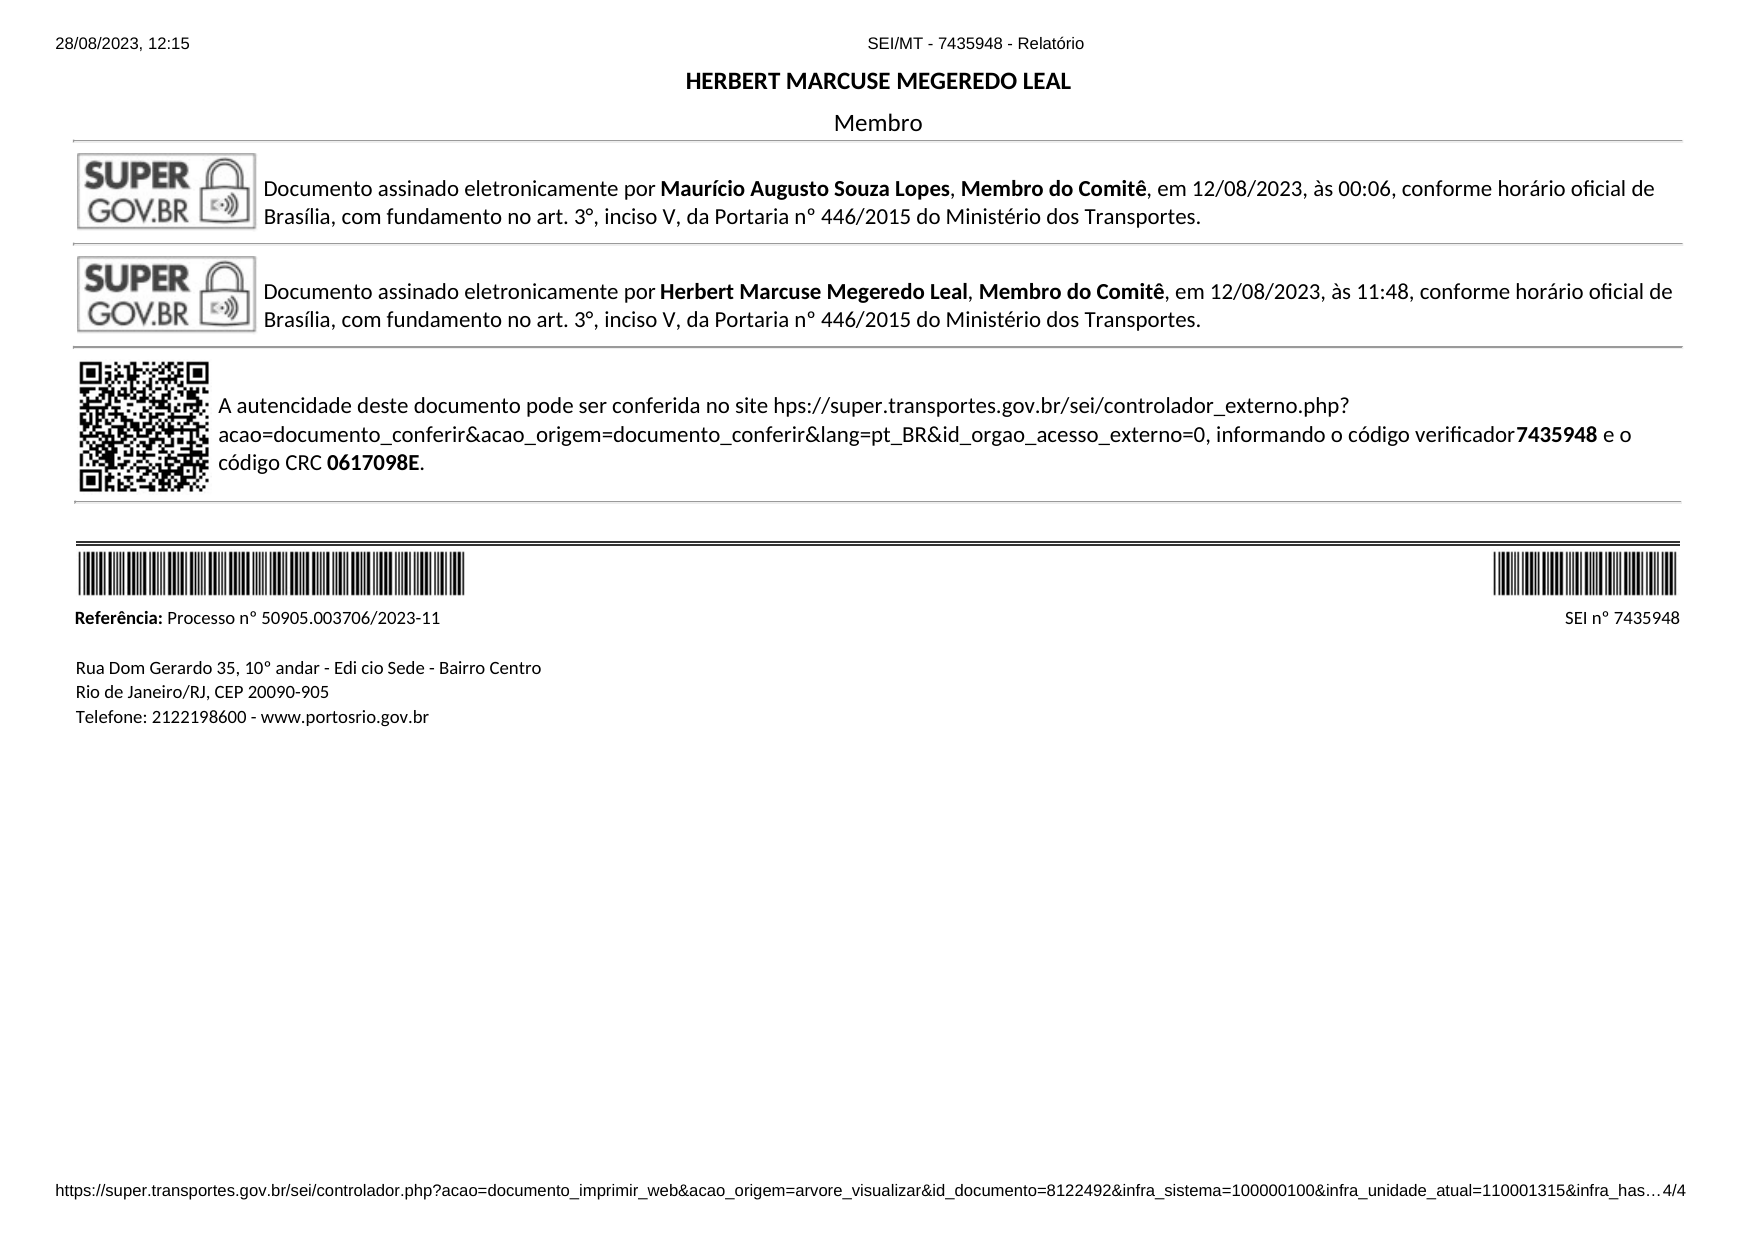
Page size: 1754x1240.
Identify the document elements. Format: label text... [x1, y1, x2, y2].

text Rio de Janeiro/RJ, CEP 20090-905 [76, 681, 1680, 704]
text Referência: Processo nº 50905.003706/2023-11 SEI nº 7435948 [74, 606, 1680, 629]
text HERBERT MARCUSE MEGEREDO LEAL [651, 65, 1106, 96]
text Membro [76, 107, 1680, 137]
text Rua Dom Gerardo 35, 10º andar - Edi cio Sede - Bairro Centro [76, 656, 1680, 679]
text Telefone: 2122198600 - www.portosrio.gov.br [76, 706, 1680, 728]
